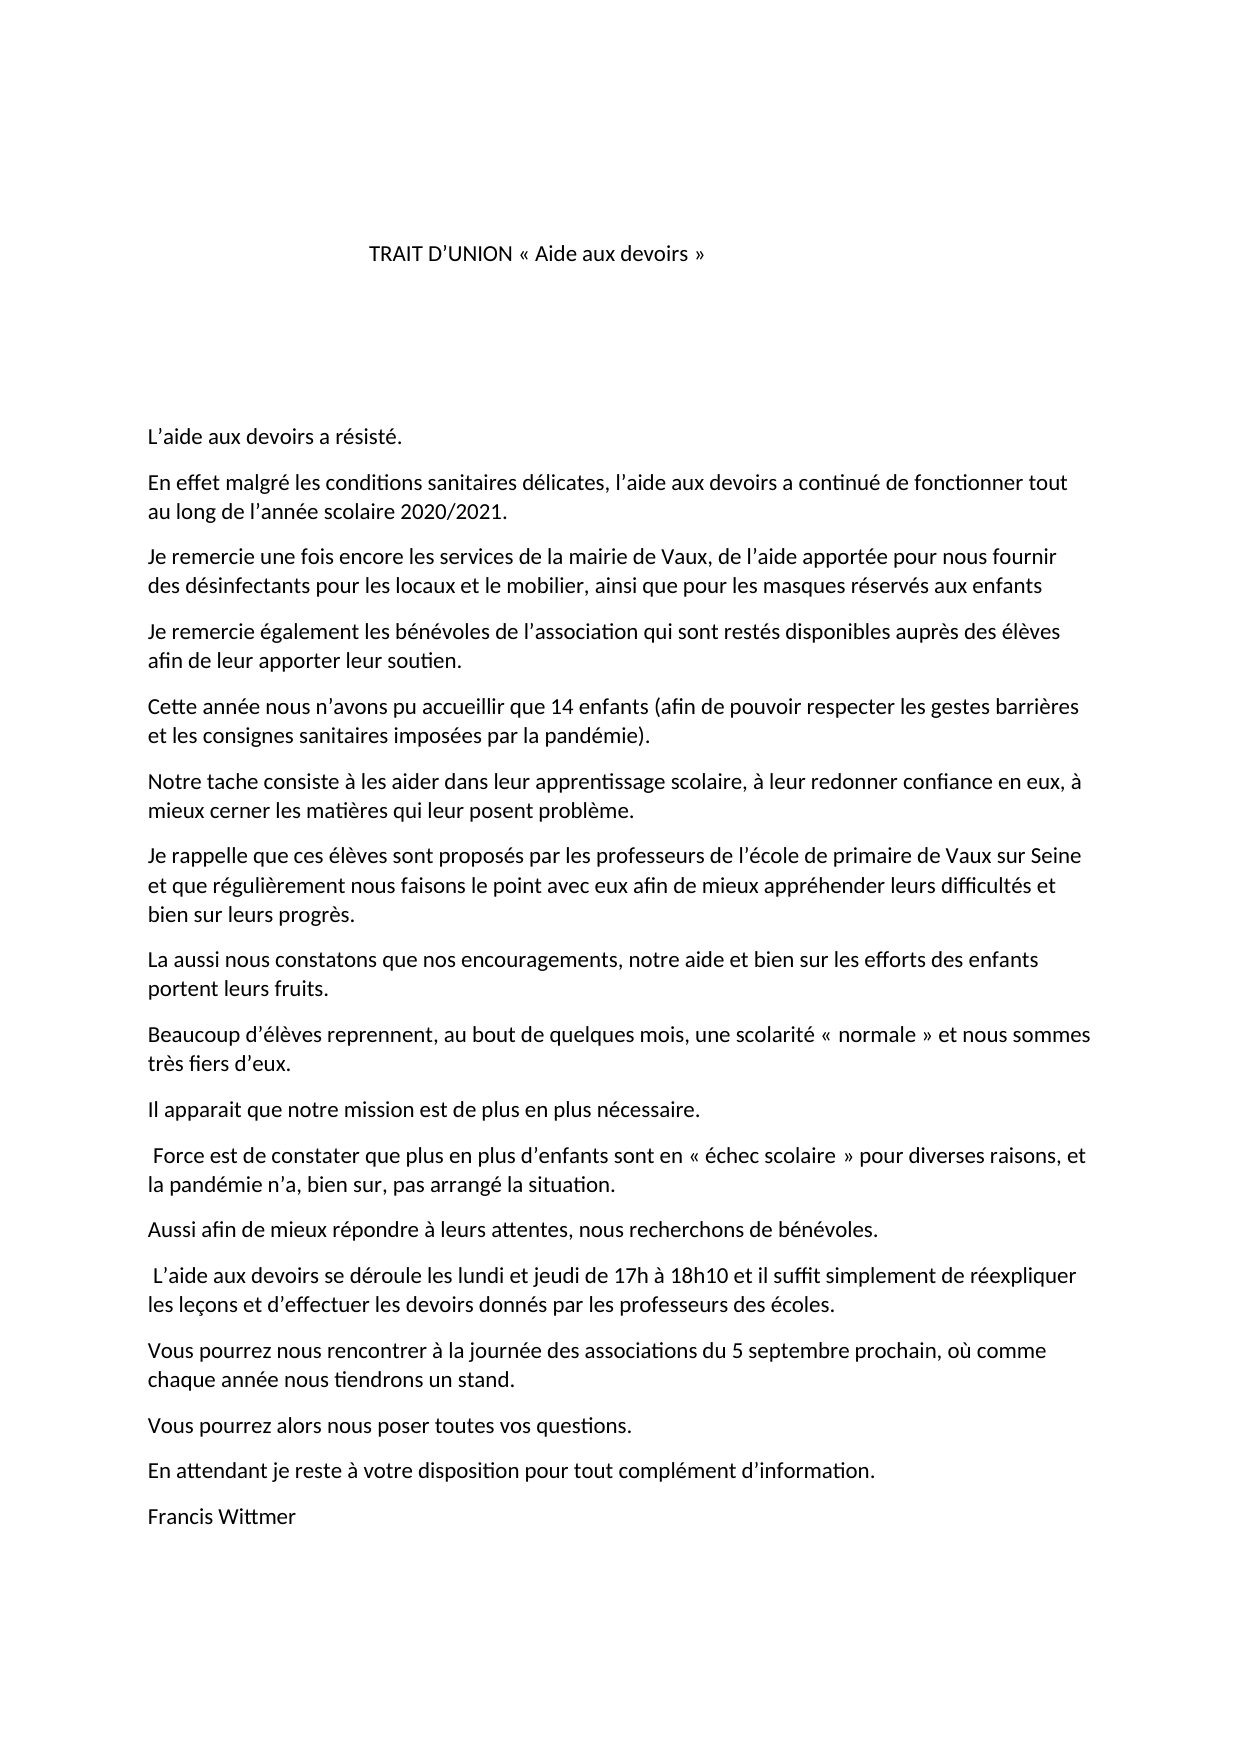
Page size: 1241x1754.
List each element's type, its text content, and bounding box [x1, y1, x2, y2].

text Force est de constater que plus en plus d’enfants sont en « échec scolaire » pour diverses raisons, et la pandémie n’a, bien sur, pas arrangé la situation. [148, 1141, 1093, 1198]
text Francis Wittmer [148, 1502, 1093, 1530]
text Je remercie également les bénévoles de l’association qui sont restés disponibles auprès des élèves afin de leur apporter leur soutien. [148, 617, 1093, 674]
text Je rappelle que ces élèves sont proposés par les professeurs de l’école de primaire de Vaux sur Seine et que régulièrement nous faisons le point avec eux afin de mieux appréhender leurs difficultés et bien sur leurs progrès. [148, 842, 1093, 928]
text En attendant je reste à votre disposition pour tout complément d’information. [148, 1457, 1093, 1485]
text La aussi nous constatons que nos encouragements, notre aide et bien sur les efforts des enfants portent leurs fruits. [148, 946, 1093, 1003]
text Beaucoup d’élèves reprennent, au bout de quelques mois, une scolarité « normale » et nous sommes très fiers d’eux. [148, 1020, 1093, 1077]
text L’aide aux devoirs a résisté. [148, 422, 1093, 450]
text Vous pourrez alors nous poser toutes vos questions. [148, 1411, 1093, 1439]
text Il apparait que notre mission est de plus en plus nécessaire. [148, 1095, 1093, 1123]
text Cette année nous n’avons pu accueillir que 14 enfants (afin de pouvoir respecter les gestes barrières et les consignes sanitaires imposées par la pandémie). [148, 692, 1093, 749]
text Je remercie une fois encore les services de la mairie de Vaux, de l’aide apportée pour nous fournir des désinfectants pour les locaux et le mobilier, ainsi que pour les masques réservés aux enfants [148, 542, 1093, 599]
text Notre tache consiste à les aider dans leur apprentissage scolaire, à leur redonner confiance en eux, à mieux cerner les matières qui leur posent problème. [148, 767, 1093, 824]
text Aussi afin de mieux répondre à leurs attentes, nous recherchons de bénévoles. [148, 1216, 1093, 1244]
text L’aide aux devoirs se déroule les lundi et jeudi de 17h à 18h10 et il suffit simplement de réexpliquer les leçons et d’effectuer les devoirs donnés par les professeurs des écoles. [148, 1261, 1093, 1318]
text En effet malgré les conditions sanitaires délicates, l’aide aux devoirs a continué de fonctionner tout au long de l’année scolaire 2020/2021. [148, 468, 1093, 525]
text Vous pourrez nous rencontrer à la journée des associations du 5 septembre prochain, où comme chaque année nous tiendrons un stand. [148, 1336, 1093, 1393]
text TRAIT D’UNION « Aide aux devoirs » [148, 239, 1093, 267]
